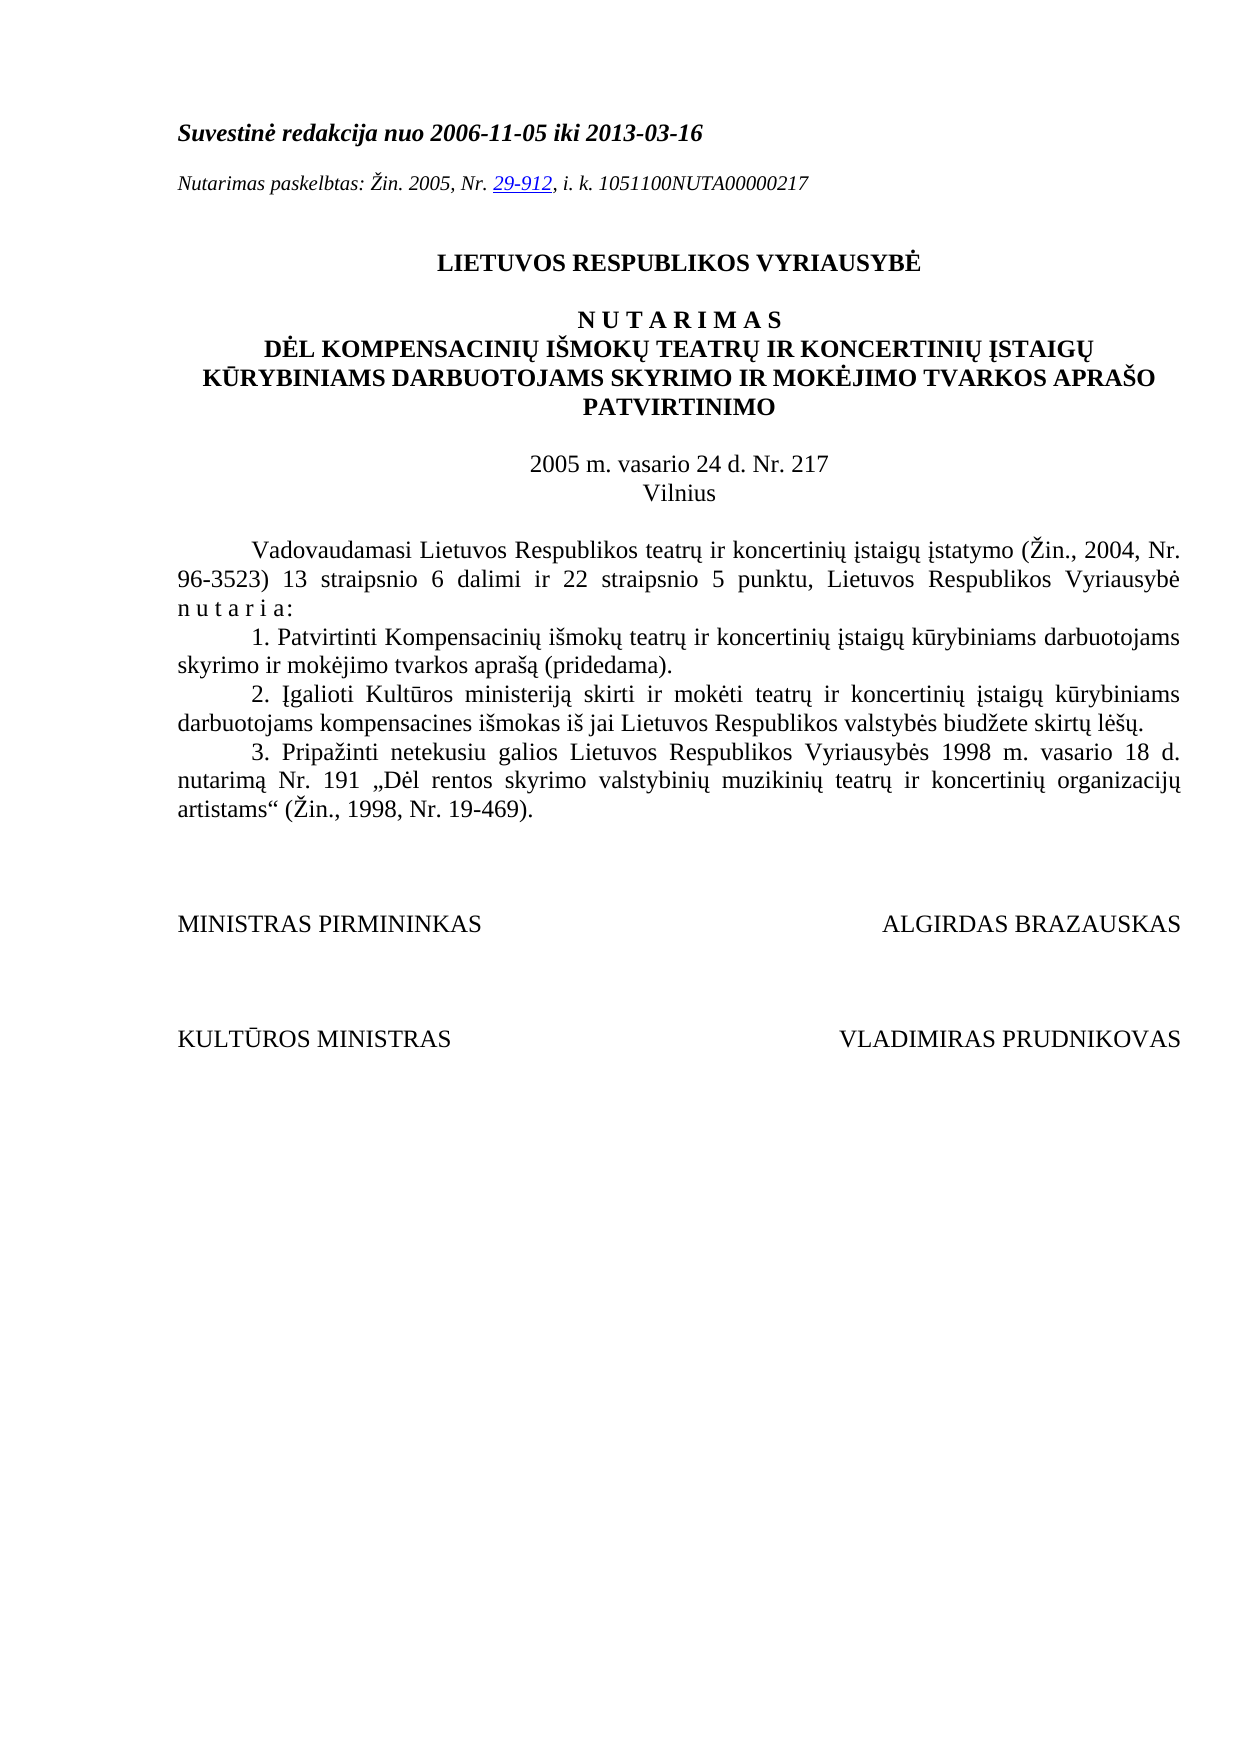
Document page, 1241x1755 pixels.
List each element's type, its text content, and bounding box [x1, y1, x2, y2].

text 2. Įgalioti Kultūros ministeriją skirti ir mokėti teatrų ir koncertinių įstaigų kūrybiniams darbuotojams kompensacines išmokas iš jai Lietuvos Respublikos valstybės biudžete skirtų lėšų. [177, 679, 1181, 737]
text DĖL KOMPENSACINIŲ IŠMOKŲ TEATRŲ IR KONCERTINIŲ ĮSTAIGŲ KŪRYBINIAMS DARBUOTOJAMS SKYRIMO IR MOKĖJIMO TVARKOS APRAŠO PATVIRTINIMO [177, 334, 1181, 420]
text LIETUVOS RESPUBLIKOS VYRIAUSYBĖ [177, 248, 1181, 277]
text 3. Pripažinti netekusiu galios Lietuvos Respublikos Vyriausybės 1998 m. vasario 18 d. nutarimą Nr. 191 „Dėl rentos skyrimo valstybinių muzikinių teatrų ir koncertinių organizacijų artistams“ (Žin., 1998, Nr. 19-469). [177, 737, 1181, 823]
text Vilnius [177, 478, 1181, 507]
text Ministras Pirmininkas Algirdas Brazauskas [177, 909, 1181, 938]
text 2005 m. vasario 24 d. Nr. 217 [177, 449, 1181, 478]
text Kultūros ministras Vladimiras Prudnikovas [177, 1024, 1181, 1053]
text 1. Patvirtinti Kompensacinių išmokų teatrų ir koncertinių įstaigų kūrybiniams darbuotojams skyrimo ir mokėjimo tvarkos aprašą (pridedama). [177, 622, 1181, 679]
text Nutarimas paskelbtas: Žin. 2005, Nr. 29-912, i. k. 1051100NUTA00000217 [177, 171, 1181, 195]
text Suvestinė redakcija nuo 2006-11-05 iki 2013-03-16 [177, 118, 1181, 147]
text Vadovaudamasi Lietuvos Respublikos teatrų ir koncertinių įstaigų įstatymo (Žin., 2004, Nr. 96-3523) 13 straipsnio 6 dalimi ir 22 straipsnio 5 punktu, Lietuvos Respublikos Vyriausybė nutaria: [177, 535, 1181, 622]
text N U T A R I M A S [177, 305, 1181, 334]
